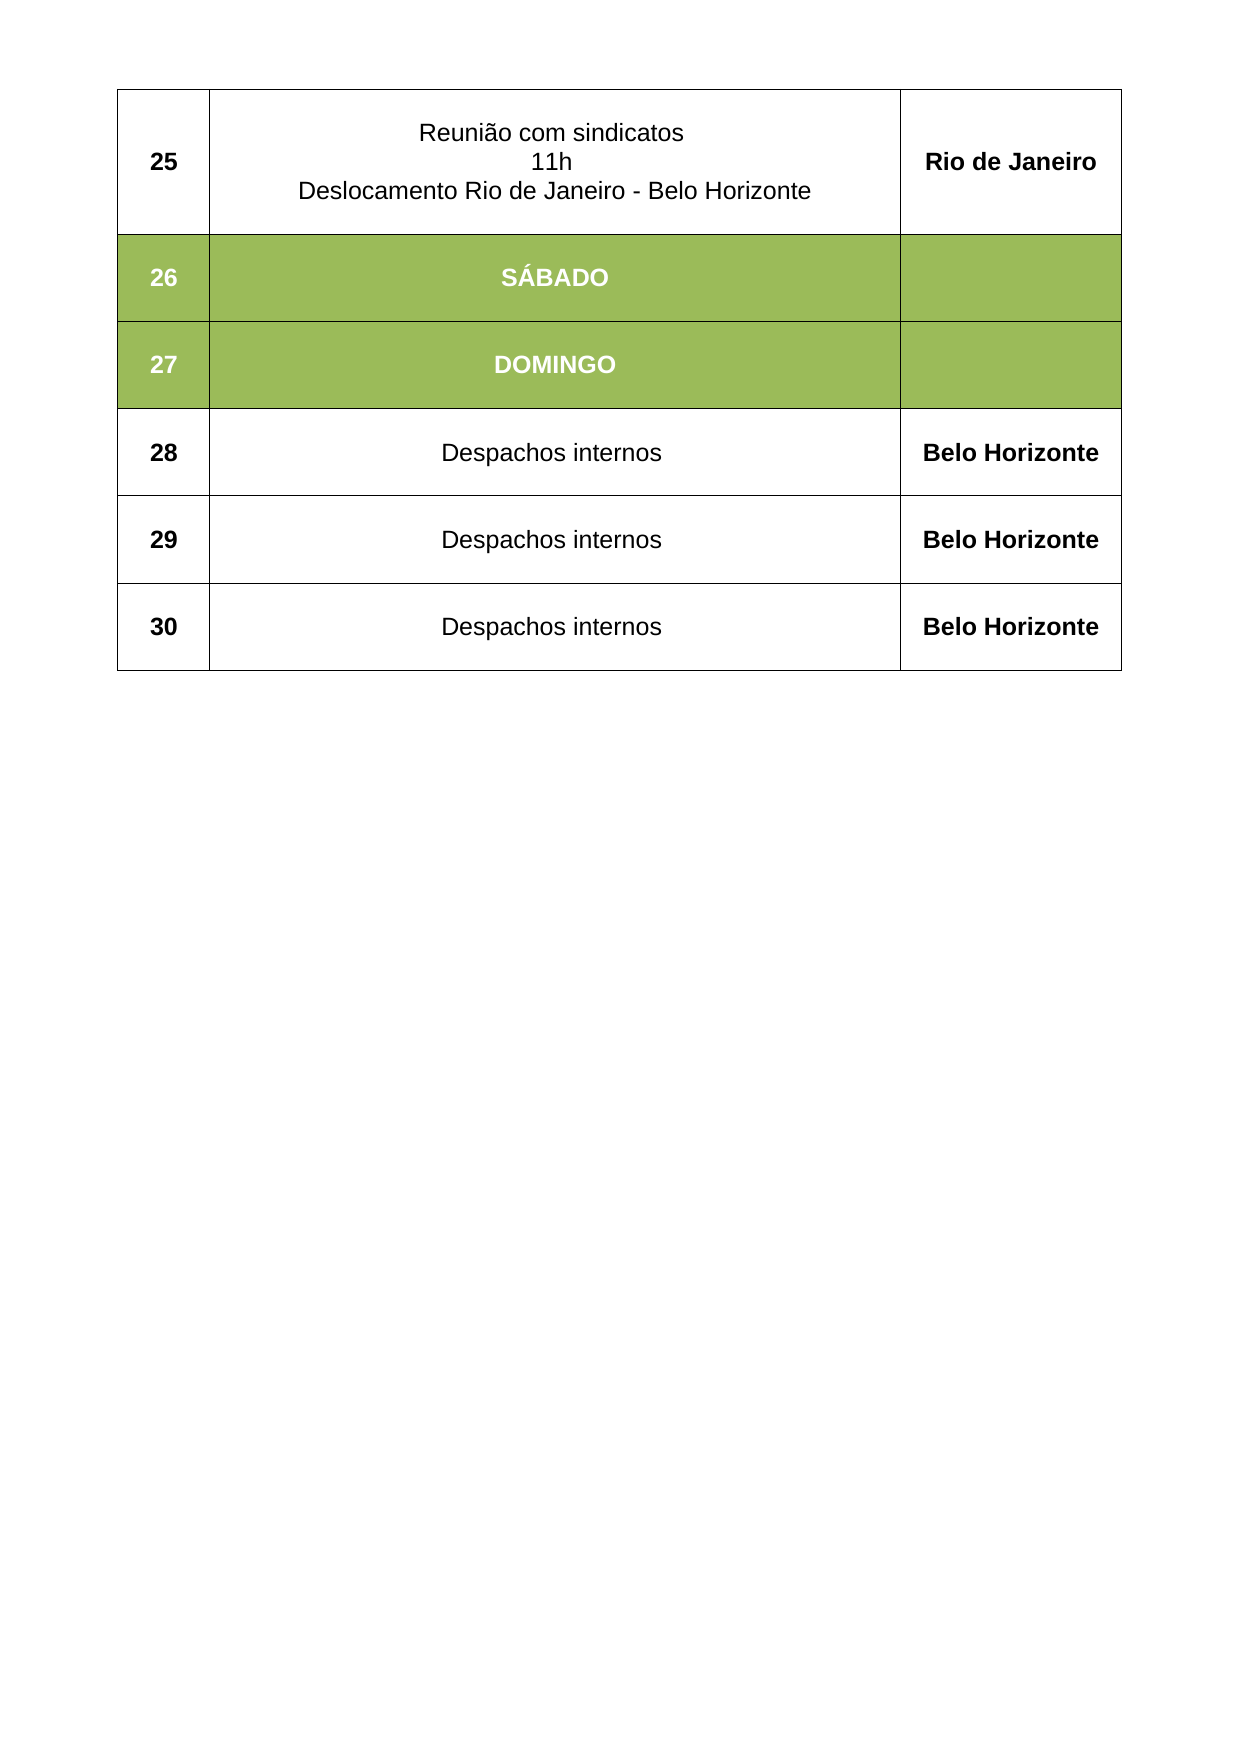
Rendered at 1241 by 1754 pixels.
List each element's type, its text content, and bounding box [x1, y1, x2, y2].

table_cell 27 [118, 322, 209, 408]
table_cell Despachos internos [210, 409, 900, 495]
table_cell 28 [118, 409, 209, 495]
table_cell Despachos internos [210, 496, 900, 583]
table_cell 30 [118, 584, 209, 670]
table_cell SÁBADO [210, 235, 900, 321]
table_cell Belo Horizonte [901, 584, 1121, 670]
table_cell 26 [118, 235, 209, 321]
table_cell Reunião com sindicatos 11h Deslocamento Rio de Janeiro - Belo Horizonte [210, 90, 900, 233]
table_cell Belo Horizonte [901, 409, 1121, 495]
table_cell 29 [118, 496, 209, 583]
table_cell [901, 235, 1121, 321]
table_cell DOMINGO [210, 322, 900, 408]
table_cell Despachos internos [210, 584, 900, 670]
table_cell 25 [118, 90, 209, 233]
table_cell Rio de Janeiro [901, 90, 1121, 233]
table_cell Belo Horizonte [901, 496, 1121, 583]
table_cell [901, 322, 1121, 408]
